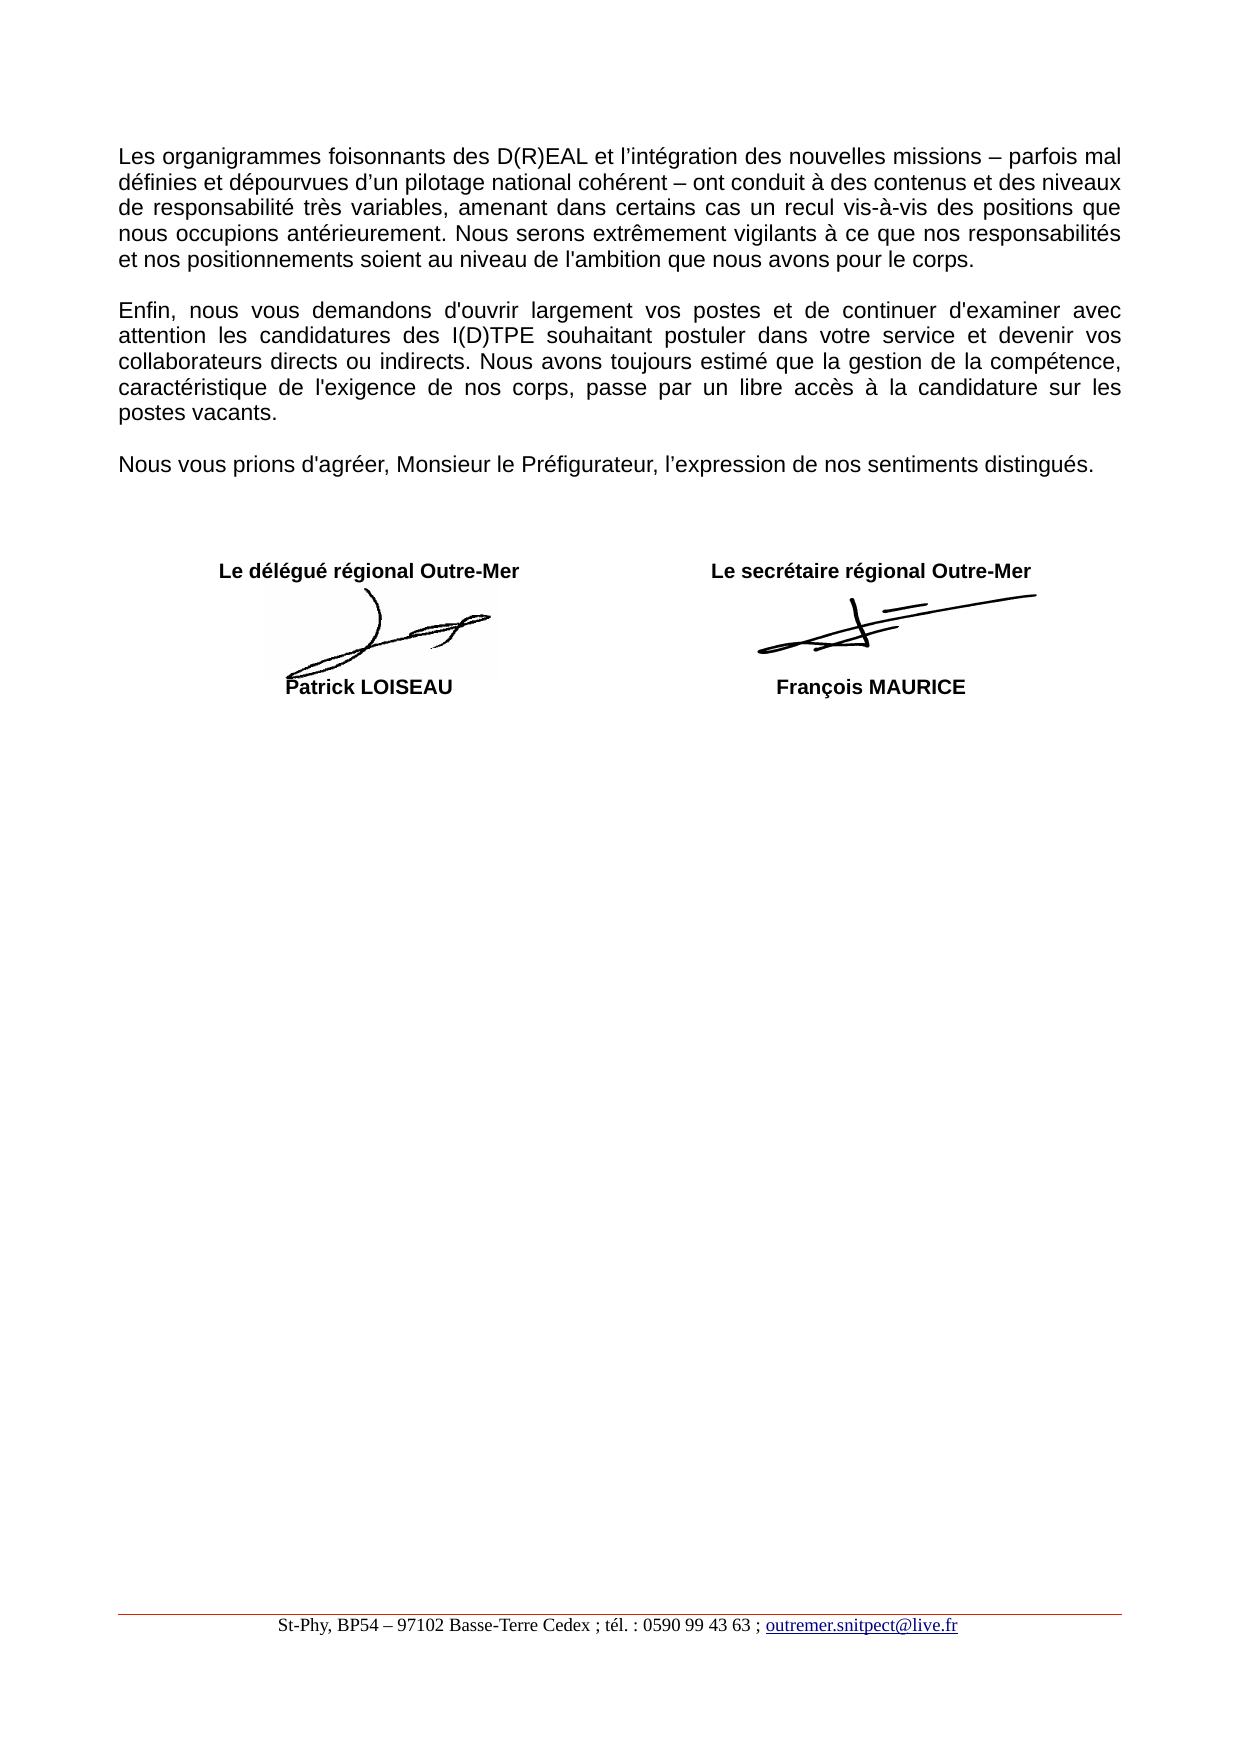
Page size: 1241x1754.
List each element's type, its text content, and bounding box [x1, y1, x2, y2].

text Nous vous prions d'agréer, Monsieur le Préfigurateur, l’expression de nos sentiments distingués. [118, 451, 1122, 477]
table_header Le délégué régional Outre-Mer Patrick LOISEAU [118, 554, 620, 704]
picture [263, 578, 500, 680]
text Les organigrammes foisonnants des D(R)EAL et l’intégration des nouvelles missions – parfois mal définies et dépourvues d’un pilotage national cohérent – ont conduit à des contenus et des niveaux de responsabilité très variables, amenant dans certains cas un recul vis-à-vis des positions que nous occupions antérieurement. Nous serons extrêmement vigilants à ce que nos responsabilités et nos positionnements soient au niveau de l'ambition que nous avons pour le corps. [118, 144, 1122, 272]
table_header Le secrétaire régional Outre-Mer François MAURICE [620, 554, 1122, 704]
picture [731, 571, 1085, 699]
text Enfin, nous vous demandons d'ouvrir largement vos postes et de continuer d'examiner avec attention les candidatures des I(D)TPE souhaitant postuler dans votre service et devenir vos collaborateurs directs ou indirects. Nous avons toujours estimé que la gestion de la compétence, caractéristique de l'exigence de nos corps, passe par un libre accès à la candidature sur les postes vacants. [118, 297, 1122, 426]
picture [935, 571, 943, 576]
